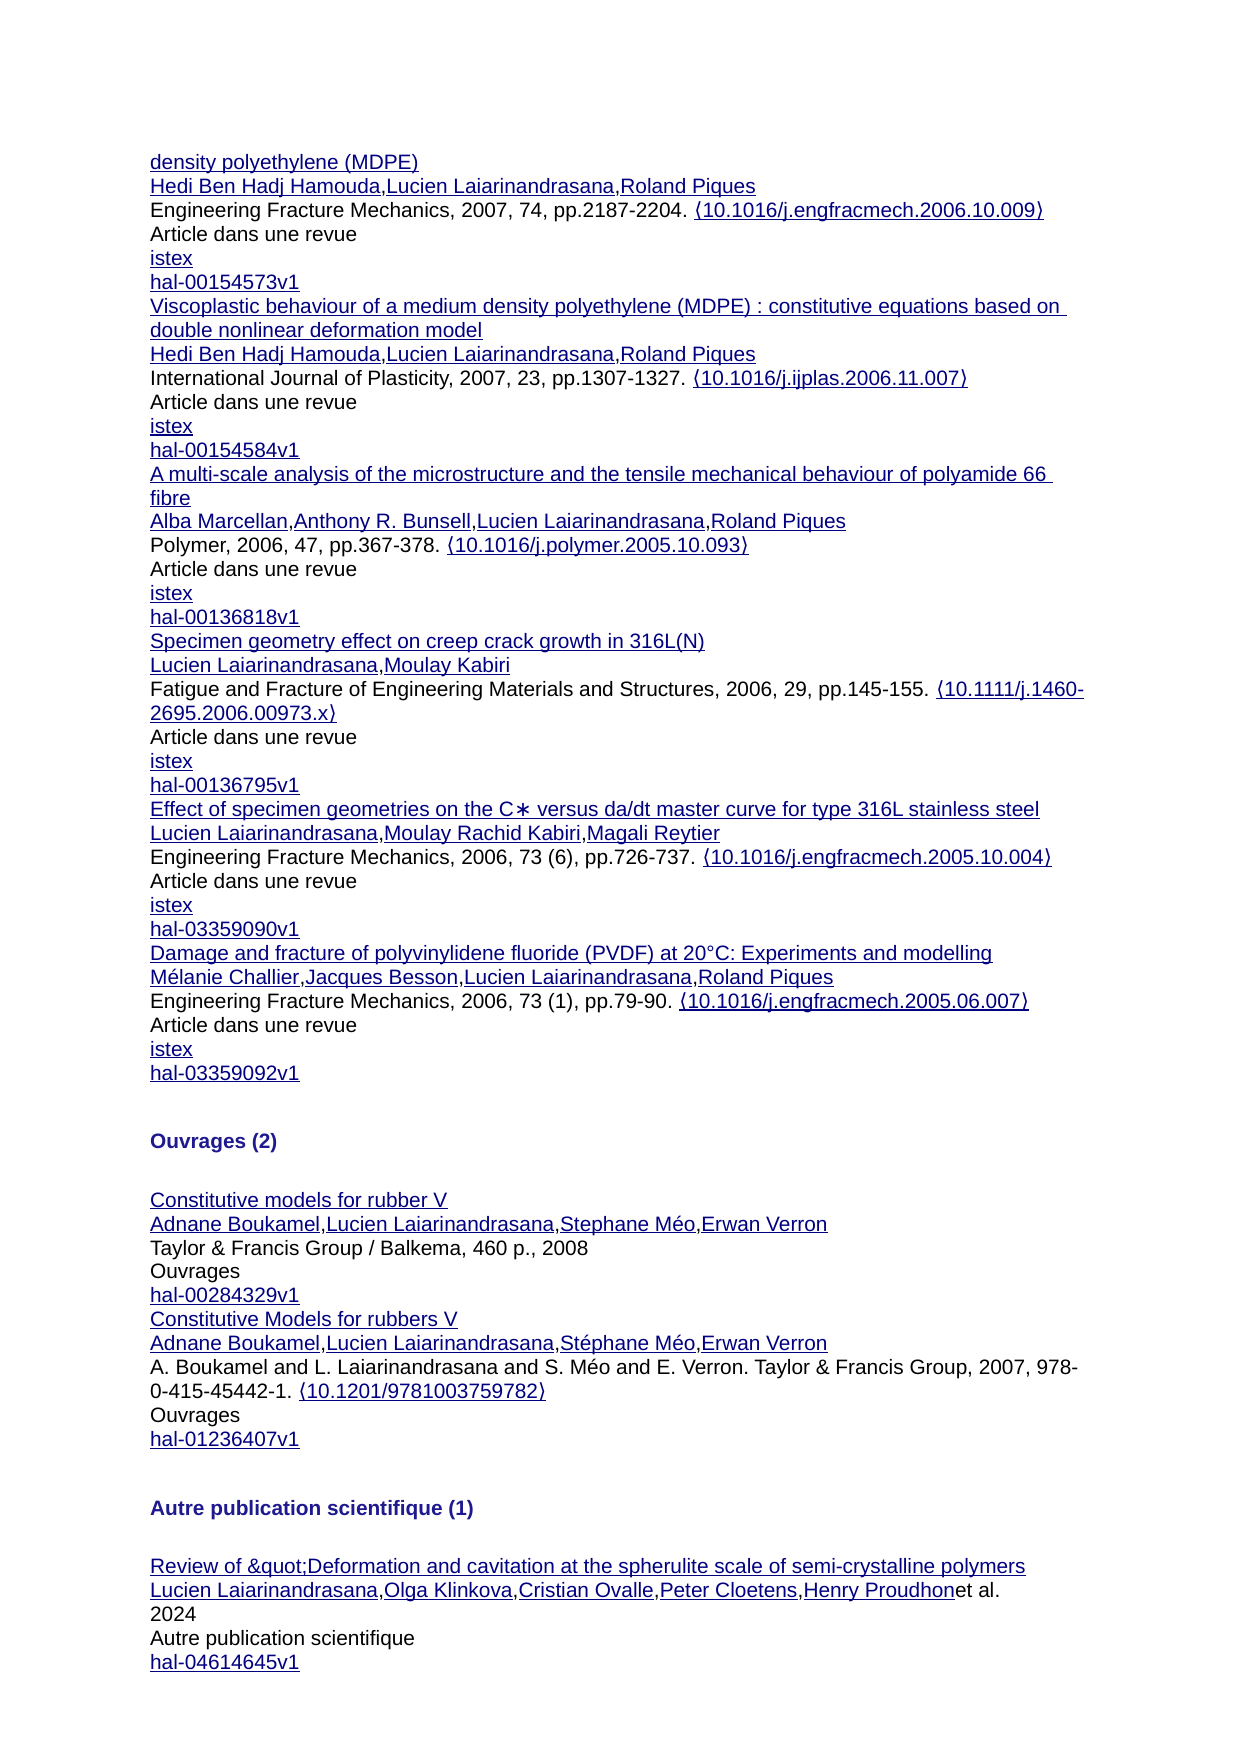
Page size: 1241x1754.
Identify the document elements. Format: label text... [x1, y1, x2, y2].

table_cell A multi-scale analysis of the microstructure and the tensile mechanical behaviour of polyamide 66 fibre Alba Marcellan,Anthony R. Bunsell,Lucien Laiarinandrasana,Roland Piques Polymer, 2006, 47, pp.367-378. ⟨10.1016/j.polymer.2005.10.093⟩ Article dans une revue istex hal-00136818v1 [150, 461, 1090, 629]
table_cell Specimen geometry effect on creep crack growth in 316L(N) Lucien Laiarinandrasana,Moulay Kabiri Fatigue and Fracture of Engineering Materials and Structures, 2006, 29, pp.145-155. ⟨10.1111/j.1460-2695.2006.00973.x⟩ Article dans une revue istex hal-00136795v1 [150, 629, 1090, 797]
table_header Review of &quot;Deformation and cavitation at the spherulite scale of semi-crystalline polymers Lucien Laiarinandrasana,Olga Klinkova,Cristian Ovalle,Peter Cloetens,Henry Proudhonet al. 2024 Autre publication scientifique hal-04614645v1 [150, 1554, 1090, 1674]
subtitle Autre publication scientifique (1) [150, 1496, 1090, 1520]
table_cell Viscoplastic behaviour of a medium density polyethylene (MDPE) : constitutive equations based on double nonlinear deformation model Hedi Ben Hadj Hamouda,Lucien Laiarinandrasana,Roland Piques International Journal of Plasticity, 2007, 23, pp.1307-1327. ⟨10.1016/j.ijplas.2006.11.007⟩ Article dans une revue istex hal-00154584v1 [150, 294, 1090, 461]
table_cell Fracture mechanics global approach concepts applied to creep slow crack growth in a medium density polyethylene (MDPE) Hedi Ben Hadj Hamouda,Lucien Laiarinandrasana,Roland Piques Engineering Fracture Mechanics, 2007, 74, pp.2187-2204. ⟨10.1016/j.engfracmech.2006.10.009⟩ Article dans une revue istex hal-00154573v1 [150, 150, 1090, 294]
subtitle Ouvrages (2) [150, 1129, 1090, 1153]
table_cell Effect of specimen geometries on the C∗ versus da/dt master curve for type 316L stainless steel Lucien Laiarinandrasana,Moulay Rachid Kabiri,Magali Reytier Engineering Fracture Mechanics, 2006, 73 (6), pp.726-737. ⟨10.1016/j.engfracmech.2005.10.004⟩ Article dans une revue istex hal-03359090v1 [150, 797, 1090, 941]
table_cell Damage and fracture of polyvinylidene fluoride (PVDF) at 20°C: Experiments and modelling Mélanie Challier,Jacques Besson,Lucien Laiarinandrasana,Roland Piques Engineering Fracture Mechanics, 2006, 73 (1), pp.79-90. ⟨10.1016/j.engfracmech.2005.06.007⟩ Article dans une revue istex hal-03359092v1 [150, 941, 1090, 1084]
table_header Constitutive models for rubber V Adnane Boukamel,Lucien Laiarinandrasana,Stephane Méo,Erwan Verron Taylor & Francis Group / Balkema, 460 p., 2008 Ouvrages hal-00284329v1 [150, 1188, 1090, 1307]
table_cell Constitutive Models for rubbers V Adnane Boukamel,Lucien Laiarinandrasana,Stéphane Méo,Erwan Verron A. Boukamel and L. Laiarinandrasana and S. Méo and E. Verron. Taylor & Francis Group, 2007, 978-0-415-45442-1. ⟨10.1201/9781003759782⟩ Ouvrages hal-01236407v1 [150, 1307, 1090, 1451]
